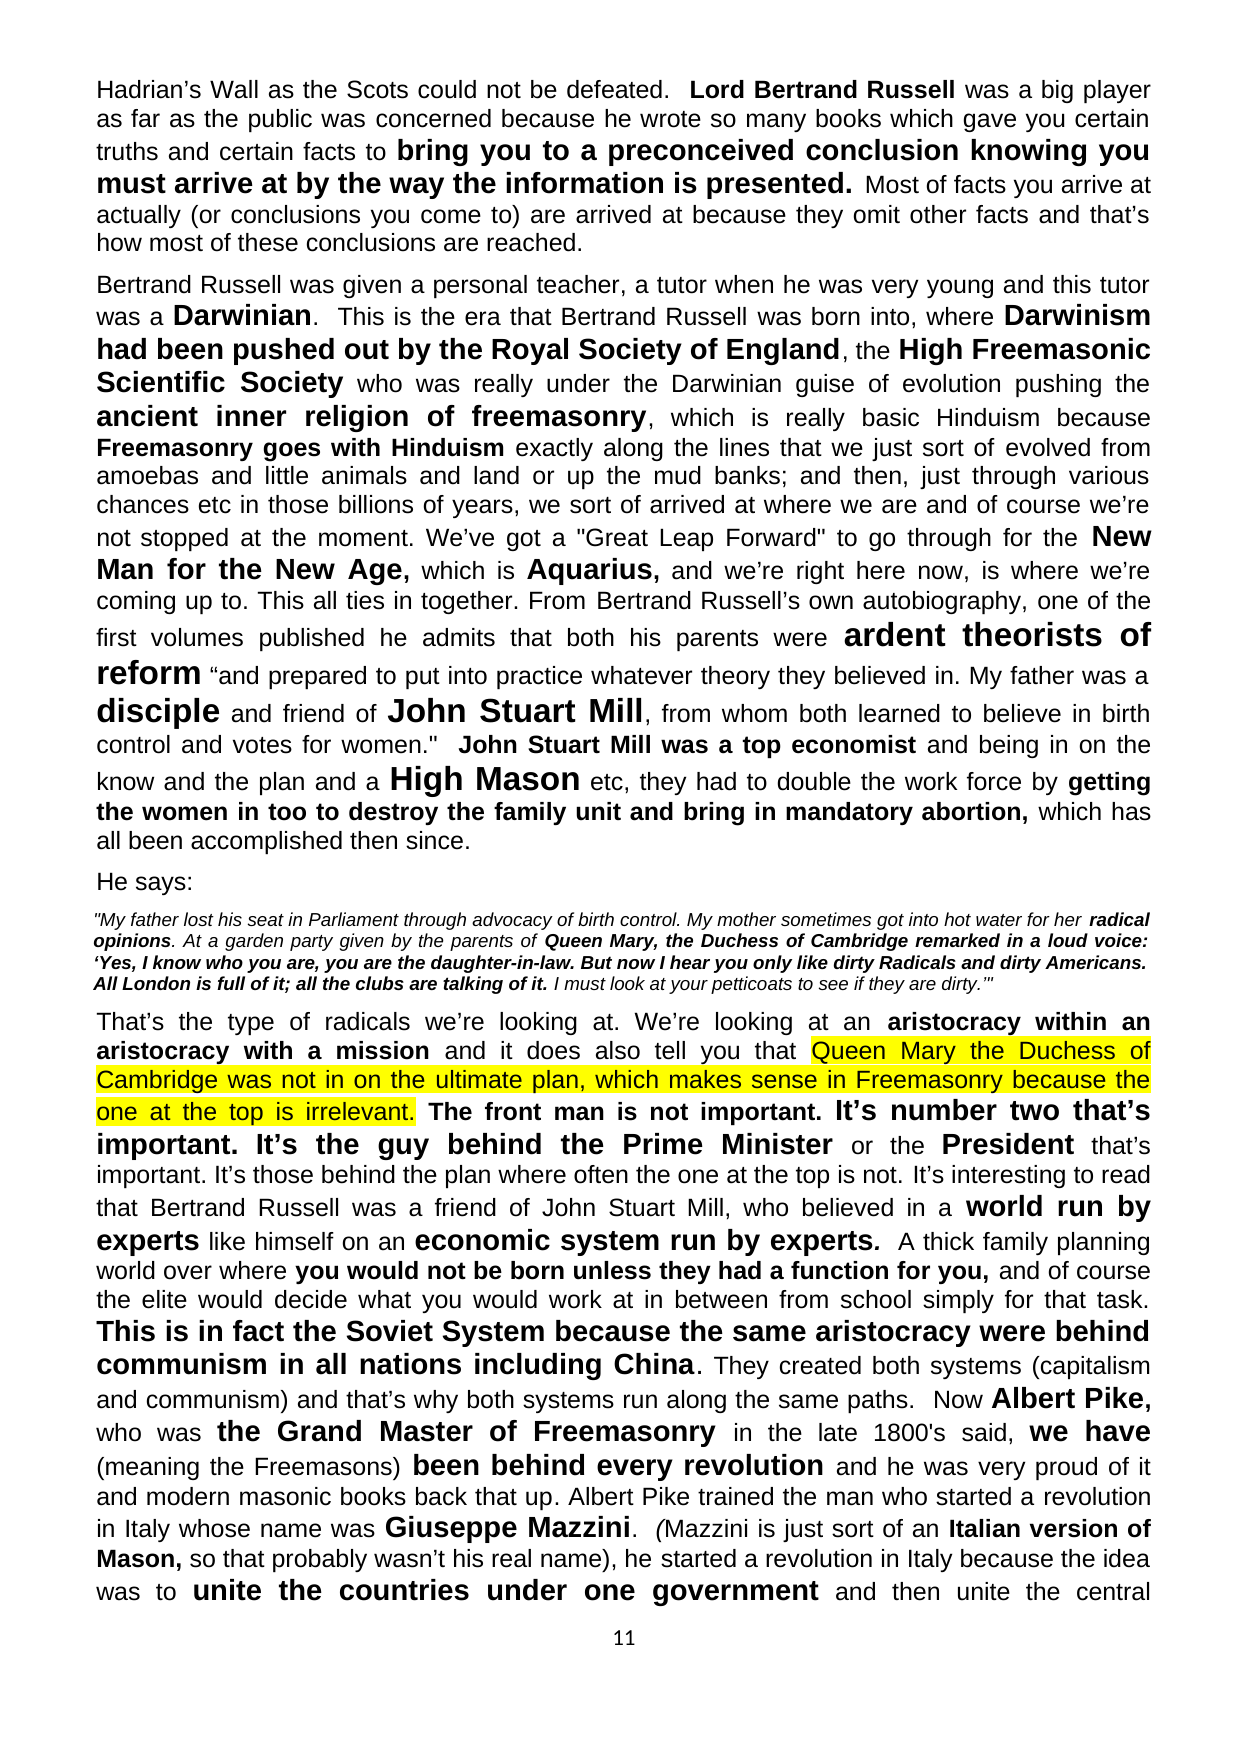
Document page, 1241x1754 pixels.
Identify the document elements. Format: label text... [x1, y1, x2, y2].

text Bertrand Russell was given a personal teacher, a tutor when he was very young and this tutor was a Darwinian. This is the era that Bertrand Russell was born into, where Darwinism had been pushed out by the Royal Society of England, the High Freemasonic Scientific Society who was really under the Darwinian guise of evolution pushing the ancient inner religion of freemasonry, which is really basic Hinduism because Freemasonry goes with Hinduism exactly along the lines that we just sort of evolved from amoebas and little animals and land or up the mud banks; and then, just through various chances etc in those billions of years, we sort of arrived at where we are and of course we’re not stopped at the moment. We’ve got a "Great Leap Forward" to go through for the New Man for the New Age, which is Aquarius, and we’re right here now, is where we’re coming up to. This all ties in together. From Bertrand Russell’s own autobiography, one of the first volumes published he admits that both his parents were ardent theorists of reform “and prepared to put into practice whatever theory they believed in. My father was a disciple and friend of John Stuart Mill, from whom both learned to believe in birth control and votes for women." John Stuart Mill was a top economist and being in on the know and the plan and a High Mason etc, they had to double the work force by getting the women in too to destroy the family unit and bring in mandatory abortion, which has all been accomplished then since. [96, 269, 1151, 854]
text Hadrian’s Wall as the Scots could not be defeated. Lord Bertrand Russell was a big player as far as the public was concerned because he wrote so many books which gave you certain truths and certain facts to bring you to a preconceived conclusion knowing you must arrive at by the way the information is presented. Most of facts you arrive at actually (or conclusions you come to) are arrived at because they omit other facts and that’s how most of these conclusions are reached. [96, 75, 1151, 257]
text "My father lost his seat in Parliament through advocacy of birth control. My mother sometimes got into hot water for her radical opinions. At a garden party given by the parents of Queen Mary, the Duchess of Cambridge remarked in a loud voice: ‘Yes, I know who you are, you are the daughter-in-law. But now I hear you only like dirty Radicals and dirty Americans. All London is full of it; all the clubs are talking of it. I must look at your petticoats to see if they are dirty.’" [93, 908, 1151, 994]
text That’s the type of radicals we’re looking at. We’re looking at an aristocracy within an aristocracy with a mission and it does also tell you that Queen Mary the Duchess of Cambridge was not in on the ultimate plan, which makes sense in Freemasonry because the one at the top is irrelevant. The front man is not important. It’s number two that’s important. It’s the guy behind the Prime Minister or the President that’s important. It’s those behind the plan where often the one at the top is not. It’s interesting to read that Bertrand Russell was a friend of John Stuart Mill, who believed in a world run by experts like himself on an economic system run by experts. A thick family planning world over where you would not be born unless they had a function for you, and of course the elite would decide what you would work at in between from school simply for that task. This is in fact the Soviet System because the same aristocracy were behind communism in all nations including China. They created both systems (capitalism and communism) and that’s why both systems run along the same paths. Now Albert Pike, who was the Grand Master of Freemasonry in the late 1800's said, we have (meaning the Freemasons) been behind every revolution and he was very proud of it and modern masonic books back that up. Albert Pike trained the man who started a revolution in Italy whose name was Giuseppe Mazzini. (Mazzini is just sort of an Italian version of Mason, so that probably wasn’t his real name), he started a revolution in Italy because the idea was to unite the countries under one government and then unite the central [96, 1007, 1151, 1606]
text He says: [96, 867, 1151, 896]
